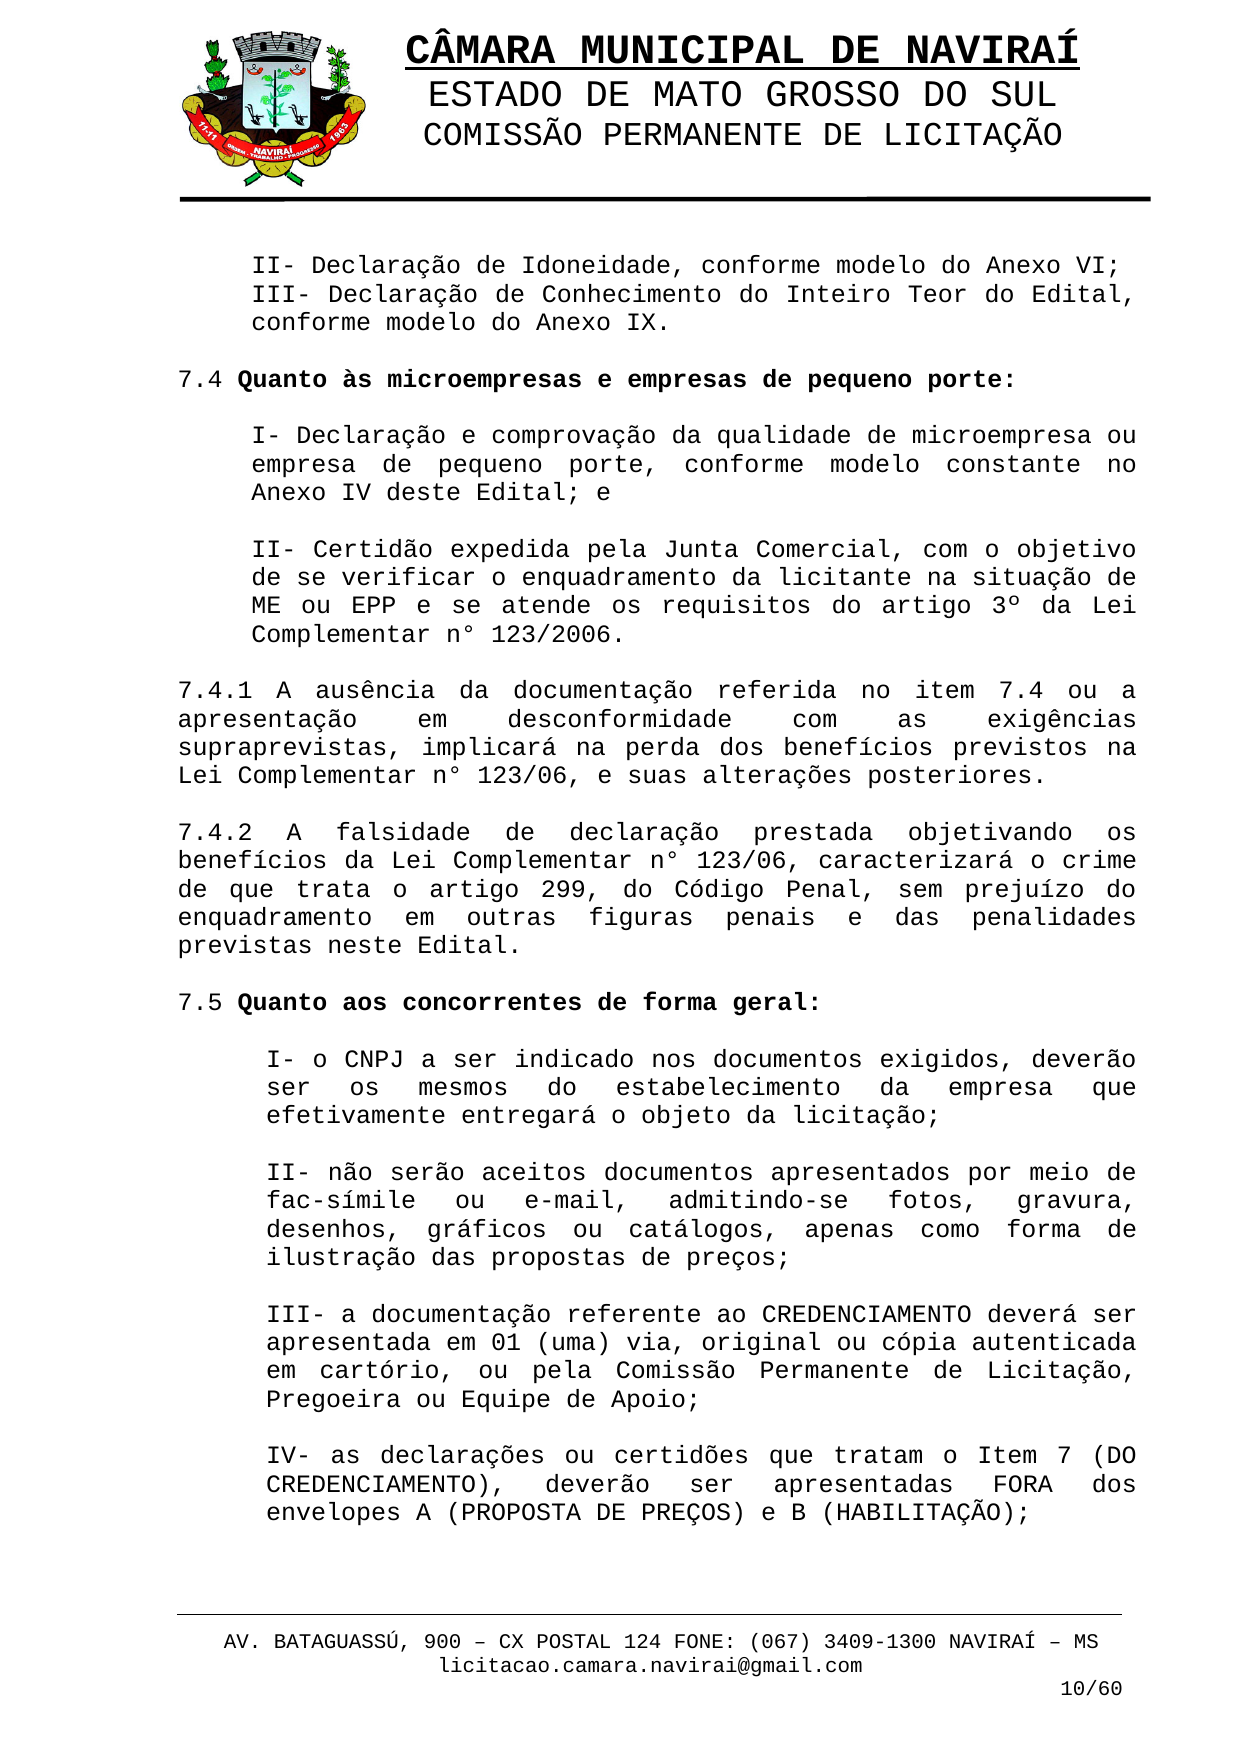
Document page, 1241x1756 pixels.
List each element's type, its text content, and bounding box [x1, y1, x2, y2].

text III- a documentação referente ao CREDENCIAMENTO deverá ser apresentada em 01 (uma) via, original ou cópia autenticada em cartório, ou pela Comissão Permanente de Licitação, Pregoeira ou Equipe de Apoio; [266, 1301, 1137, 1414]
text I- o CNPJ a ser indicado nos documentos exigidos, deverão ser os mesmos do estabelecimento da empresa que efetivamente entregará o objeto da licitação; [266, 1046, 1137, 1131]
text 7.4.1 A ausência da documentação referida no item 7.4 ou a apresentação em desconformidade com as exigências supraprevistas, implicará na perda dos benefícios previstos na Lei Complementar n° 123/06, e suas alterações posteriores. [177, 678, 1137, 791]
text 7.4 Quanto às microempresas e empresas de pequeno porte: [177, 366, 1137, 394]
text 7.4.2 A falsidade de declaração prestada objetivando os benefícios da Lei Complementar n° 123/06, caracterizará o crime de que trata o artigo 299, do Código Penal, sem prejuízo do enquadramento em outras figuras penais e das penalidades previstas neste Edital. [177, 819, 1137, 961]
text II- não serão aceitos documentos apresentados por meio de fac-símile ou e-mail, admitindo-se fotos, gravura, desenhos, gráficos ou catálogos, apenas como forma de ilustração das propostas de preços; [266, 1159, 1137, 1273]
text III- Declaração de Conhecimento do Inteiro Teor do Edital, conforme modelo do Anexo IX. [251, 281, 1137, 338]
text IV- as declarações ou certidões que tratam o Item 7 (DO CREDENCIAMENTO), deverão ser apresentadas FORA dos envelopes A (PROPOSTA DE PREÇOS) e B (HABILITAÇÃO); [266, 1443, 1137, 1528]
text I- Declaração e comprovação da qualidade de microempresa ou empresa de pequeno porte, conforme modelo constante no Anexo IV deste Edital; e [251, 423, 1137, 508]
text II- Certidão expedida pela Junta Comercial, com o objetivo de se verificar o enquadramento da licitante na situação de ME ou EPP e se atende os requisitos do artigo 3º da Lei Complementar n° 123/2006. [251, 536, 1137, 649]
text 7.5 Quanto aos concorrentes de forma geral: [177, 989, 1137, 1018]
text II- Declaração de Idoneidade, conforme modelo do Anexo VI; [251, 253, 1137, 281]
